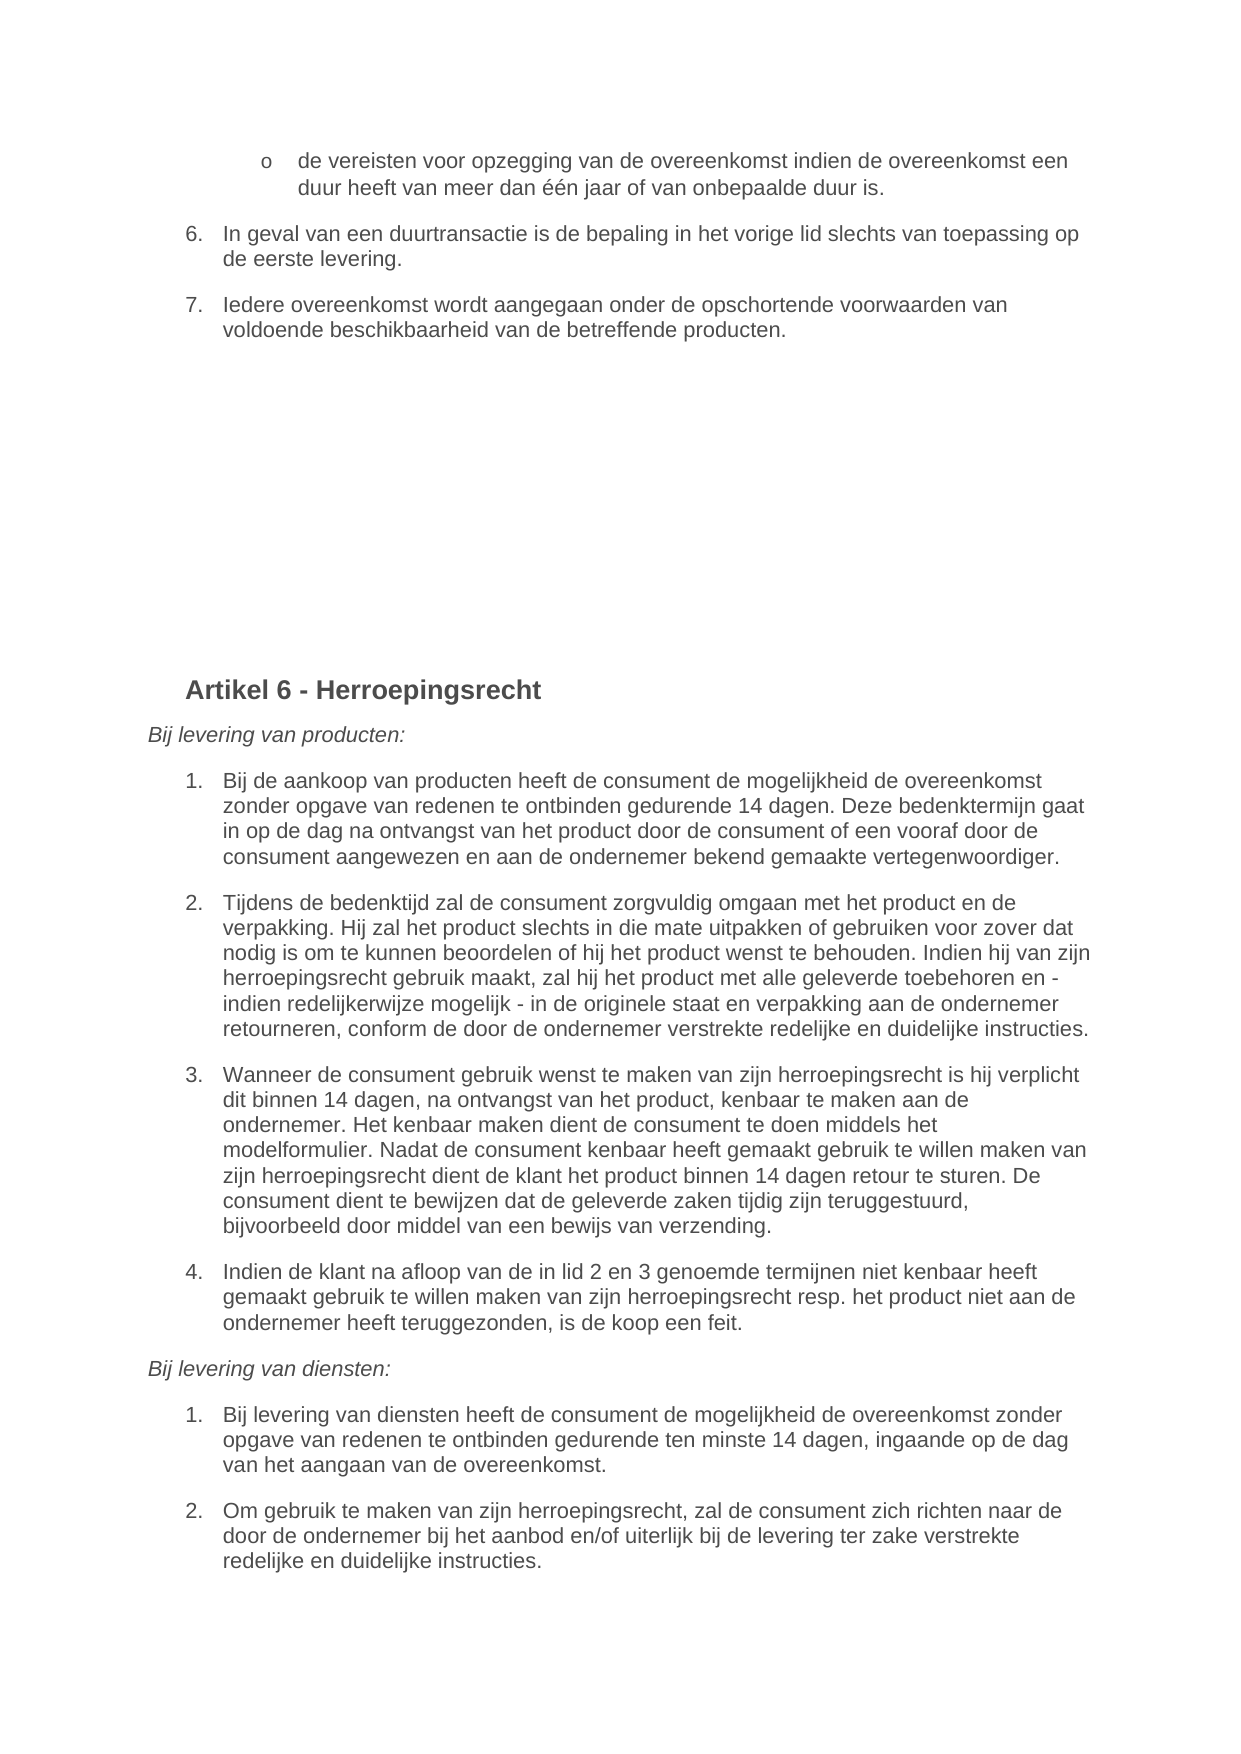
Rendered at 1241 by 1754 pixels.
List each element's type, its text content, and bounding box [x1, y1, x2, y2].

subtitle Artikel 6 - Herroepingsrecht [185, 674, 843, 705]
list Bij de aankoop van producten heeft de consument de mogelijkheid de overeenkomst zonder opgave van redenen te ontbinden gedurende 14 dagen. Deze bedenktermijn gaat in op de dag na ontvangst van het product door de consument of een vooraf door de consument aangewezen en aan de ondernemer bekend gemaakte vertegenwoordiger. [185, 768, 596, 869]
text Bij levering van producten: [148, 722, 562, 747]
list Indien de klant na afloop van de in lid 2 en 3 genoemde termijnen niet kenbaar heeft gemaakt gebruik te willen maken van zijn herroepingsrecht resp. het product niet aan de ondernemer heeft teruggezonden, is de koop een feit. [185, 1259, 1093, 1335]
list Bij de aankoop van producten heeft de consument de mogelijkheid de overeenkomst zonder opgave van redenen te ontbinden gedurende 14 dagen. Deze bedenktermijn gaat in op de dag na ontvangst van het product door de consument of een vooraf door de consument aangewezen en aan de ondernemer bekend gemaakte vertegenwoordiger. [913, 768, 1093, 869]
text [747, 722, 864, 747]
text [884, 722, 1093, 747]
list Wanneer de consument gebruik wenst te maken van zijn herroepingsrecht is hij verplicht dit binnen 14 dagen, na ontvangst van het product, kenbaar te maken aan de ondernemer. Het kenbaar maken dient de consument te doen middels het modelformulier. Nadat de consument kenbaar heeft gemaakt gebruik te willen maken van zijn herroepingsrecht dient de klant het product binnen 14 dagen retour te sturen. De consument dient te bewijzen dat de geleverde zaken tijdig zijn teruggestuurd, bijvoorbeeld door middel van een bewijs van verzending. [185, 1062, 1093, 1238]
text [657, 722, 750, 747]
text [566, 722, 640, 747]
list Iedere overeenkomst wordt aangegaan onder de opschortende voorwaarden van voldoende beschikbaarheid van de betreffende producten. [185, 292, 1093, 342]
list Om gebruik te maken van zijn herroepingsrecht, zal de consument zich richten naar de door de ondernemer bij het aanbod en/of uiterlijk bij de levering ter zake verstrekte redelijke en duidelijke instructies. [185, 1498, 1093, 1574]
list Bij levering van diensten heeft de consument de mogelijkheid de overeenkomst zonder opgave van redenen te ontbinden gedurende ten minste 14 dagen, ingaande op de dag van het aangaan van de overeenkomst. [185, 1402, 1093, 1477]
text Bij levering van diensten: [148, 1356, 1093, 1381]
list Tijdens de bedenktijd zal de consument zorgvuldig omgaan met het product en de verpakking. Hij zal het product slechts in die mate uitpakken of gebruiken voor zover dat nodig is om te kunnen beoordelen of hij het product wenst te behouden. Indien hij van zijn herroepingsrecht gebruik maakt, zal hij het product met alle geleverde toebehoren en - indien redelijkerwijze mogelijk - in de originele staat en verpakking aan de ondernemer retourneren, conform de door de ondernemer verstrekte redelijke en duidelijke instructies. [185, 890, 1093, 1041]
subtitle [855, 674, 1093, 705]
list de vereisten voor opzegging van de overeenkomst indien de overeenkomst een duur heeft van meer dan één jaar of van onbepaalde duur is. [260, 148, 1093, 199]
list Bij de aankoop van producten heeft de consument de mogelijkheid de overeenkomst zonder opgave van redenen te ontbinden gedurende 14 dagen. Deze bedenktermijn gaat in op de dag na ontvangst van het product door de consument of een vooraf door de consument aangewezen en aan de ondernemer bekend gemaakte vertegenwoordiger. [583, 768, 916, 869]
list In geval van een duurtransactie is de bepaling in het vorige lid slechts van toepassing op de eerste levering. [185, 220, 1093, 271]
